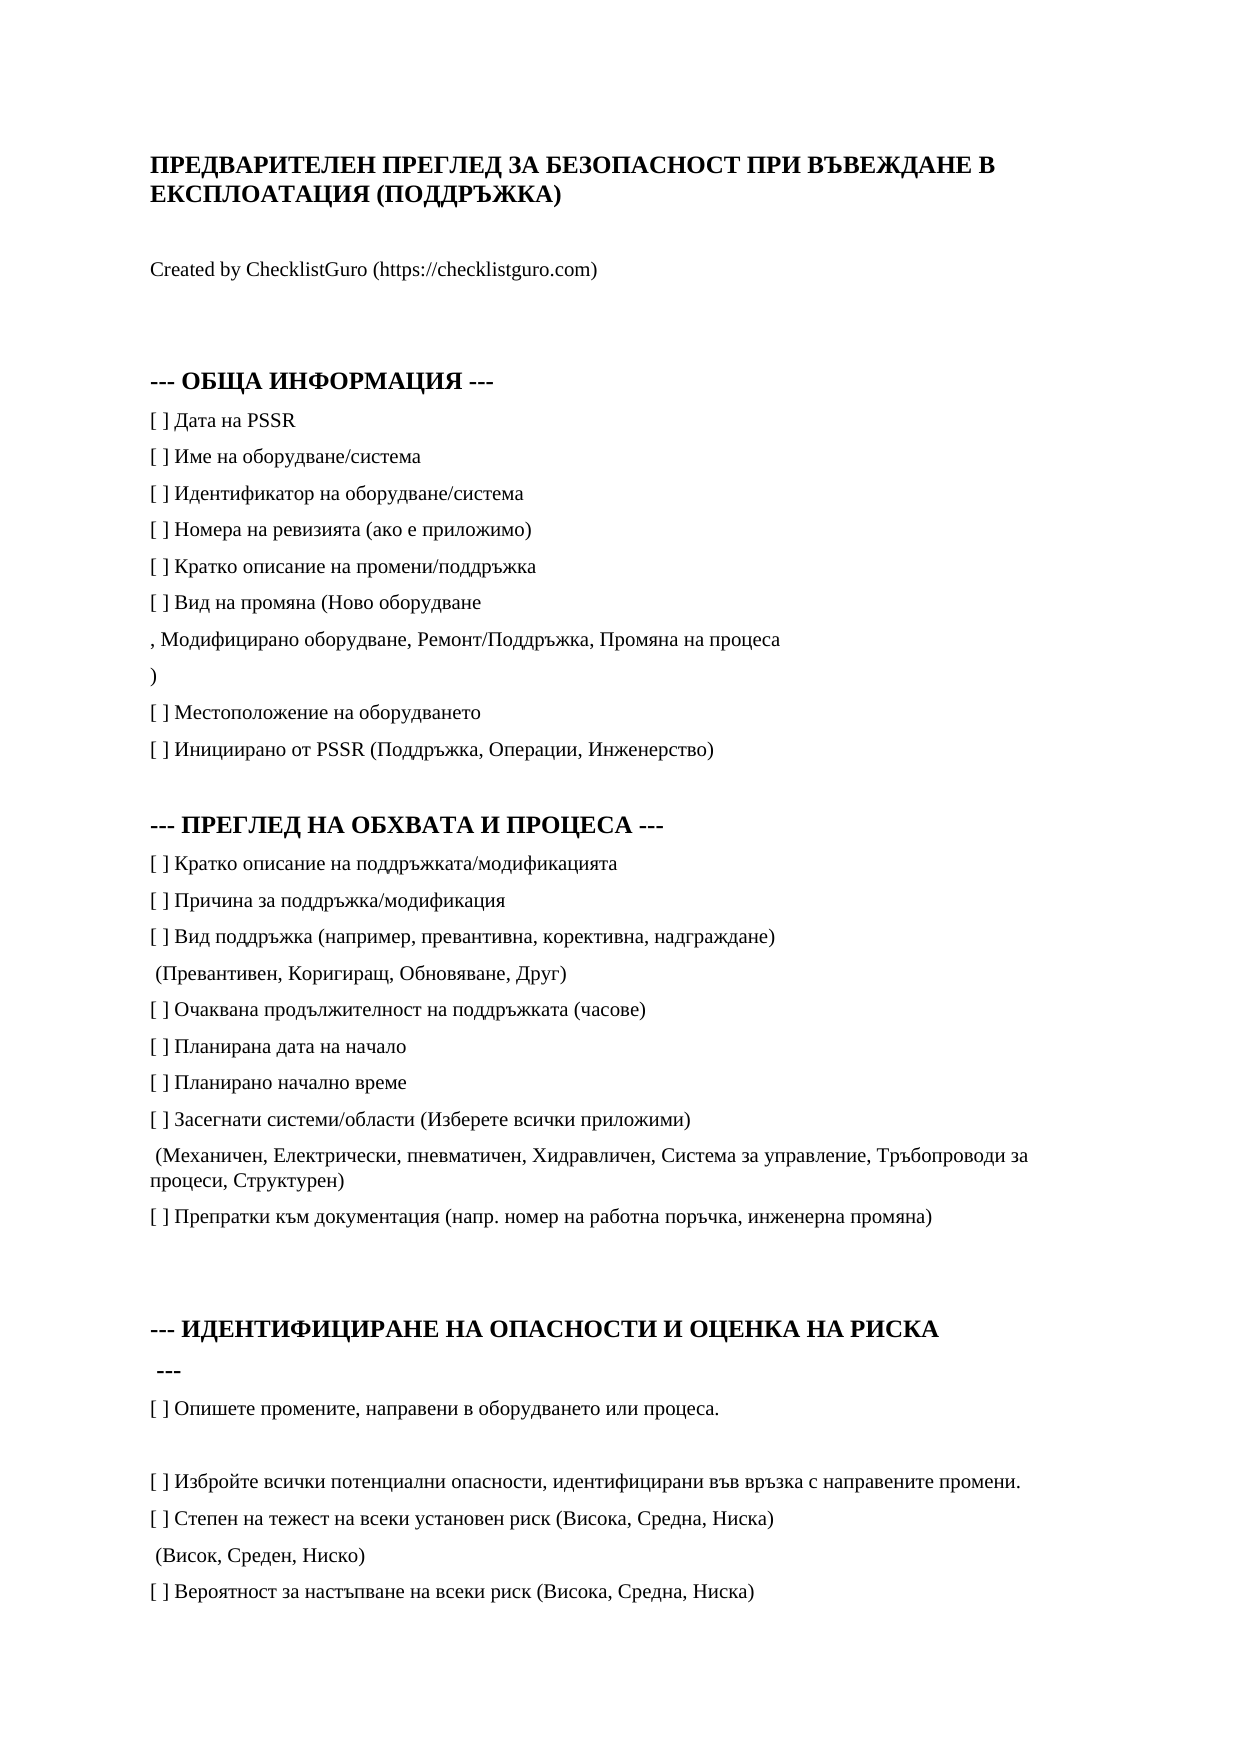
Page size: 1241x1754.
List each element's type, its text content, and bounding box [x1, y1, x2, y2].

text ) [150, 663, 1090, 687]
text [ ] Номера на ревизията (ако е приложимо) [150, 517, 1090, 541]
text (Висок, Среден, Ниско) [150, 1542, 1090, 1567]
text --- ОБЩА ИНФОРМАЦИЯ --- [150, 366, 1090, 395]
text [ ] Кратко описание на промени/поддръжка [150, 554, 1090, 578]
text [ ] Очаквана продължителност на поддръжката (часове) [150, 997, 1090, 1021]
text [ ] Дата на PSSR [150, 407, 1090, 432]
text --- [150, 1355, 1090, 1384]
text --- ИДЕНТИФИЦИРАНЕ НА ОПАСНОСТИ И ОЦЕНКА НА РИСКА [150, 1314, 1090, 1342]
text [ ] Идентификатор на оборудване/система [150, 481, 1090, 505]
text [ ] Инициирано от PSSR (Поддръжка, Операции, Инженерство) [150, 737, 1090, 761]
text [ ] Местоположение на оборудването [150, 700, 1090, 724]
text (Механичен, Електрически, пневматичен, Хидравличен, Система за управление, Тръбопроводи за процеси, Структурен) [150, 1143, 1090, 1192]
text ПРЕДВАРИТЕЛЕН ПРЕГЛЕД ЗА БЕЗОПАСНОСТ ПРИ ВЪВЕЖДАНЕ В ЕКСПЛОАТАЦИЯ (ПОДДРЪЖКА) [150, 150, 1090, 207]
text [ ] Опишете промените, направени в оборудването или процеса. [150, 1396, 1090, 1420]
text Created by ChecklistGuro (https://checklistguro.com) [150, 257, 1090, 281]
text [ ] Планирано начално време [150, 1070, 1090, 1094]
text [ ] Препратки към документация (напр. номер на работна поръчка, инженерна промяна) [150, 1204, 1090, 1228]
text [ ] Степен на тежест на всеки установен риск (Висока, Средна, Ниска) [150, 1506, 1090, 1530]
text [ ] Вид на промяна (Ново оборудване [150, 590, 1090, 614]
text [ ] Планирана дата на начало [150, 1034, 1090, 1058]
text [ ] Кратко описание на поддръжката/модификацията [150, 851, 1090, 875]
text [ ] Засегнати системи/области (Изберете всички приложими) [150, 1107, 1090, 1131]
text [ ] Име на оборудване/система [150, 444, 1090, 468]
text (Превантивен, Коригиращ, Обновяване, Друг) [150, 961, 1090, 985]
text , Модифицирано оборудване, Ремонт/Поддръжка, Промяна на процеса [150, 627, 1090, 651]
text --- ПРЕГЛЕД НА ОБХВАТА И ПРОЦЕСА --- [150, 810, 1090, 838]
text [ ] Вид поддръжка (например, превантивна, корективна, надграждане) [150, 924, 1090, 948]
text [ ] Причина за поддръжка/модификация [150, 887, 1090, 912]
text [ ] Избройте всички потенциални опасности, идентифицирани във връзка с направените промени. [150, 1469, 1090, 1493]
text [ ] Вероятност за настъпване на всеки риск (Висока, Средна, Ниска) [150, 1579, 1090, 1603]
